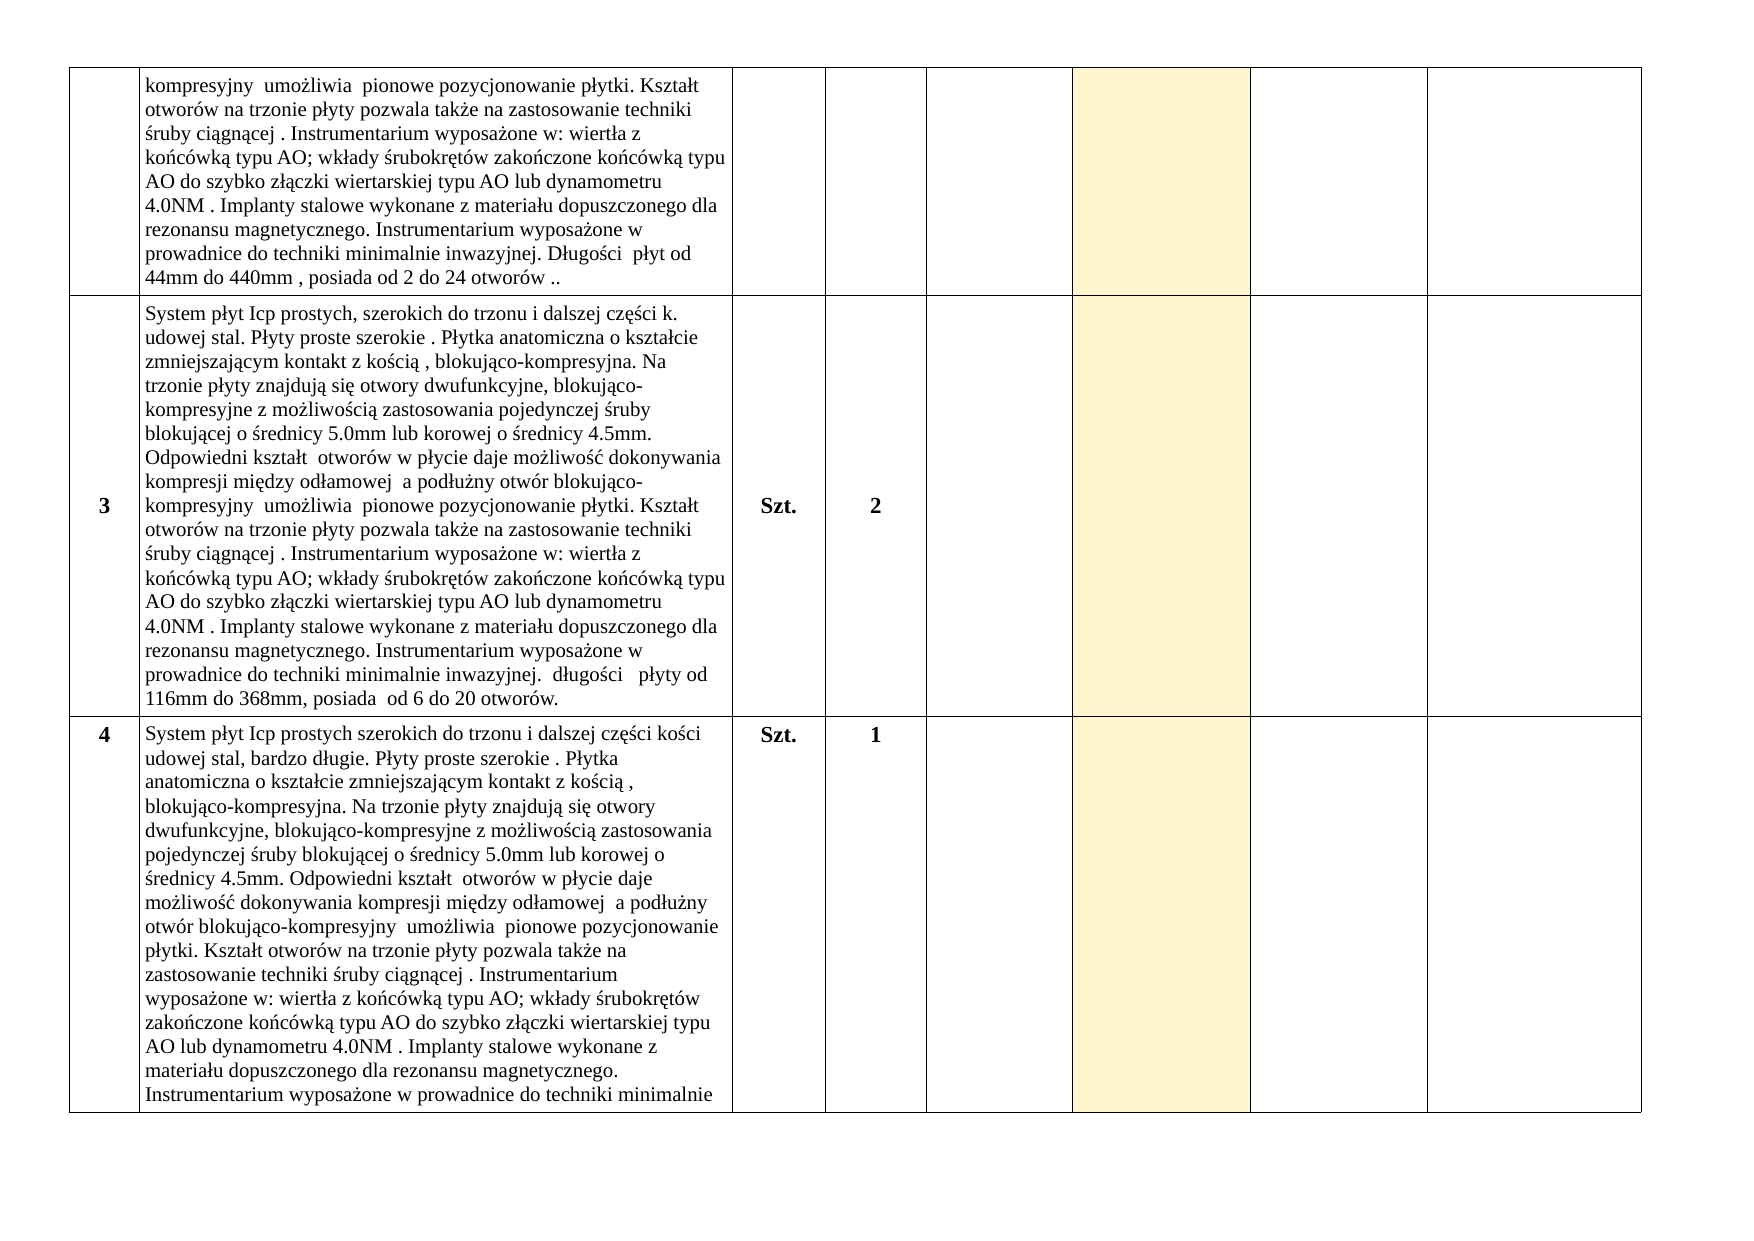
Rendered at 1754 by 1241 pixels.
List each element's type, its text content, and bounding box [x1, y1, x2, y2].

table_cell System płyt Icp prostych, szerokich do trzonu i dalszej części k. udowej stal. Płyty proste szerokie . Płytka anatomiczna o kształcie zmniejszającym kontakt z kością , blokująco-kompresyjna. Na trzonie płyty znajdują się otwory dwufunkcyjne, blokująco-kompresyjne z możliwością zastosowania pojedynczej śruby blokującej o średnicy 5.0mm lub korowej o średnicy 4.5mm. Odpowiedni kształt otworów w płycie daje możliwość dokonywania kompresji między odłamowej a podłużny otwór blokująco-kompresyjny umożliwia pionowe pozycjonowanie płytki. Kształt otworów na trzonie płyty pozwala także na zastosowanie techniki śruby ciągnącej . Instrumentarium wyposażone w: wiertła z końcówką typu AO; wkłady śrubokrętów zakończone końcówką typu AO do szybko złączki wiertarskiej typu AO lub dynamometru 4.0NM . Implanty stalowe wykonane z materiału dopuszczonego dla rezonansu magnetycznego. Instrumentarium wyposażone w prowadnice do techniki minimalnie inwazyjnej. długości płyty od 116mm do 368mm, posiada od 6 do 20 otworów. [140, 296, 732, 716]
table_cell [1428, 717, 1641, 1112]
table_cell [733, 68, 825, 295]
table_cell [1073, 68, 1250, 295]
table_cell [1428, 68, 1641, 295]
table_cell [1073, 717, 1250, 1112]
table_cell 1 [826, 717, 926, 1112]
table_cell Szt. [733, 296, 825, 716]
table_cell [927, 717, 1072, 1112]
table_cell [927, 68, 1072, 295]
table_cell [1428, 296, 1641, 716]
table_cell [1073, 296, 1250, 716]
table_cell System płyt Icp prostych szerokich do trzonu i dalszej części kości udowej stal, bardzo długie. Płyty proste szerokie . Płytka anatomiczna o kształcie zmniejszającym kontakt z kością , blokująco-kompresyjna. Na trzonie płyty znajdują się otwory dwufunkcyjne, blokująco-kompresyjne z możliwością zastosowania pojedynczej śruby blokującej o średnicy 5.0mm lub korowej o średnicy 4.5mm. Odpowiedni kształt otworów w płycie daje możliwość dokonywania kompresji między odłamowej a podłużny otwór blokująco-kompresyjny umożliwia pionowe pozycjonowanie płytki. Kształt otworów na trzonie płyty pozwala także na zastosowanie techniki śruby ciągnącej . Instrumentarium wyposażone w: wiertła z końcówką typu AO; wkłady śrubokrętów zakończone końcówką typu AO do szybko złączki wiertarskiej typu AO lub dynamometru 4.0NM . Implanty stalowe wykonane z materiału dopuszczonego dla rezonansu magnetycznego. Instrumentarium wyposażone w prowadnice do techniki minimalnie [140, 717, 732, 1112]
table_cell kompresyjny umożliwia pionowe pozycjonowanie płytki. Kształt otworów na trzonie płyty pozwala także na zastosowanie techniki śruby ciągnącej . Instrumentarium wyposażone w: wiertła z końcówką typu AO; wkłady śrubokrętów zakończone końcówką typu AO do szybko złączki wiertarskiej typu AO lub dynamometru 4.0NM . Implanty stalowe wykonane z materiału dopuszczonego dla rezonansu magnetycznego. Instrumentarium wyposażone w prowadnice do techniki minimalnie inwazyjnej. Długości płyt od 44mm do 440mm , posiada od 2 do 24 otworów .. [140, 68, 732, 295]
table_cell [927, 296, 1072, 716]
table_cell 4 [70, 717, 139, 1112]
table_cell [826, 68, 926, 295]
table_cell [1251, 717, 1427, 1112]
table_cell Szt. [733, 717, 825, 1112]
table_cell [70, 68, 139, 295]
table_cell 2 [826, 296, 926, 716]
table_cell 3 [70, 296, 139, 716]
table_cell [1251, 68, 1427, 295]
table_cell [1251, 296, 1427, 716]
